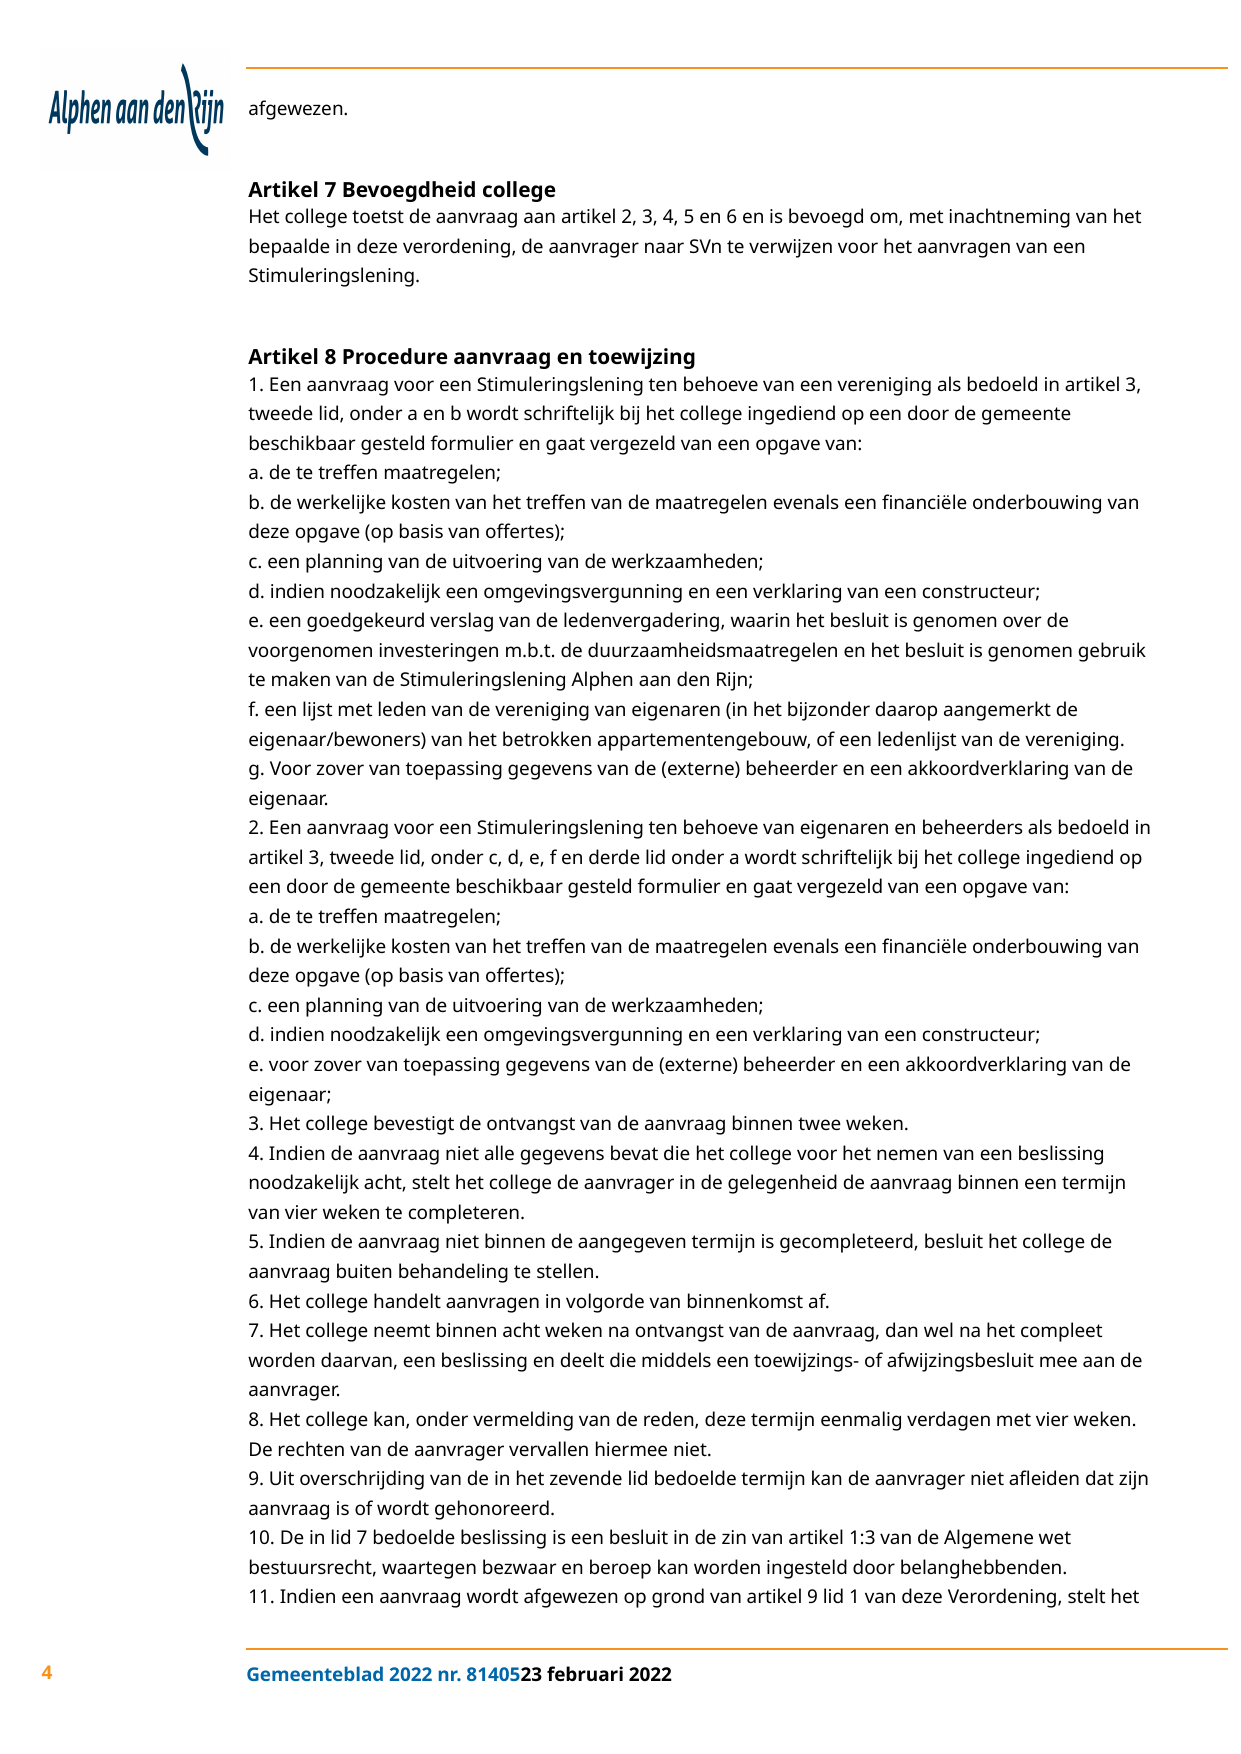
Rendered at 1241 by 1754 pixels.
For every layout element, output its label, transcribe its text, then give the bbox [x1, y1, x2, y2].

text b. de werkelijke kosten van het treffen van de maatregelen evenals een financiële onderbouwing van deze opgave (op basis van offertes); [248, 489, 1152, 544]
text afgewezen. [248, 95, 1152, 121]
text 1. Een aanvraag voor een Stimuleringslening ten behoeve van een vereniging als bedoeld in artikel 3, tweede lid, onder a en b wordt schriftelijk bij het college ingediend op een door de gemeente beschikbaar gesteld formulier en gaat vergezeld van een opgave van: [248, 371, 1152, 456]
text c. een planning van de uitvoering van de werkzaamheden; [248, 548, 1152, 574]
text 10. De in lid 7 bedoelde beslissing is een besluit in de zin van artikel 1:3 van de Algemene wet bestuursrecht, waartegen bezwaar en beroep kan worden ingesteld door belanghebbenden. [248, 1524, 1152, 1580]
picture [41, 47, 231, 172]
text 5. Indien de aanvraag niet binnen de aangegeven termijn is gecompleteerd, besluit het college de aanvraag buiten behandeling te stellen. [248, 1229, 1152, 1284]
text 8. Het college kan, onder vermelding van de reden, deze termijn eenmalig verdagen met vier weken. De rechten van de aanvrager vervallen hiermee niet. [248, 1406, 1152, 1462]
text d. indien noodzakelijk een omgevingsvergunning en een verklaring van een constructeur; [248, 578, 1152, 604]
text 4. Indien de aanvraag niet alle gegevens bevat die het college voor het nemen van een beslissing noodzakelijk acht, stelt het college de aanvrager in de gelegenheid de aanvraag binnen een termijn van vier weken te completeren. [248, 1140, 1152, 1225]
text Artikel 8 Procedure aanvraag en toewijzing [248, 342, 1152, 371]
text 6. Het college handelt aanvragen in volgorde van binnenkomst af. [248, 1288, 1152, 1314]
text e. een goedgekeurd verslag van de ledenvergadering, waarin het besluit is genomen over de voorgenomen investeringen m.b.t. de duurzaamheidsmaatregelen en het besluit is genomen gebruik te maken van de Stimuleringslening Alphen aan den Rijn; [248, 607, 1152, 692]
text Artikel 7 Bevoegdheid college [248, 175, 1152, 203]
text b. de werkelijke kosten van het treffen van de maatregelen evenals een financiële onderbouwing van deze opgave (op basis van offertes); [248, 933, 1152, 988]
text c. een planning van de uitvoering van de werkzaamheden; [248, 992, 1152, 1018]
text Het college toetst de aanvraag aan artikel 2, 3, 4, 5 en 6 en is bevoegd om, met inachtneming van het bepaalde in deze verordening, de aanvrager naar SVn te verwijzen voor het aanvragen van een Stimuleringslening. [248, 203, 1152, 288]
text a. de te treffen maatregelen; [248, 459, 1152, 485]
text 9. Uit overschrijding van de in het zevende lid bedoelde termijn kan de aanvrager niet afleiden dat zijn aanvraag is of wordt gehonoreerd. [248, 1465, 1152, 1521]
text g. Voor zover van toepassing gegevens van de (externe) beheerder en een akkoordverklaring van de eigenaar. [248, 755, 1152, 811]
text 11. Indien een aanvraag wordt afgewezen op grond van artikel 9 lid 1 van deze Verordening, stelt het [248, 1584, 1152, 1609]
text f. een lijst met leden van de vereniging van eigenaren (in het bijzonder daarop aangemerkt de eigenaar/bewoners) van het betrokken appartementengebouw, of een ledenlijst van de vereniging. [248, 696, 1152, 752]
text 2. Een aanvraag voor een Stimuleringslening ten behoeve van eigenaren en beheerders als bedoeld in artikel 3, tweede lid, onder c, d, e, f en derde lid onder a wordt schriftelijk bij het college ingediend op een door de gemeente beschikbaar gesteld formulier en gaat vergezeld van een opgave van: [248, 814, 1152, 899]
text 7. Het college neemt binnen acht weken na ontvangst van de aanvraag, dan wel na het compleet worden daarvan, een beslissing en deelt die middels een toewijzings- of afwijzingsbesluit mee aan de aanvrager. [248, 1317, 1152, 1402]
text 3. Het college bevestigt de ontvangst van de aanvraag binnen twee weken. [248, 1110, 1152, 1136]
text e. voor zover van toepassing gegevens van de (externe) beheerder en een akkoordverklaring van de eigenaar; [248, 1051, 1152, 1107]
text d. indien noodzakelijk een omgevingsvergunning en een verklaring van een constructeur; [248, 1022, 1152, 1047]
text a. de te treffen maatregelen; [248, 903, 1152, 929]
